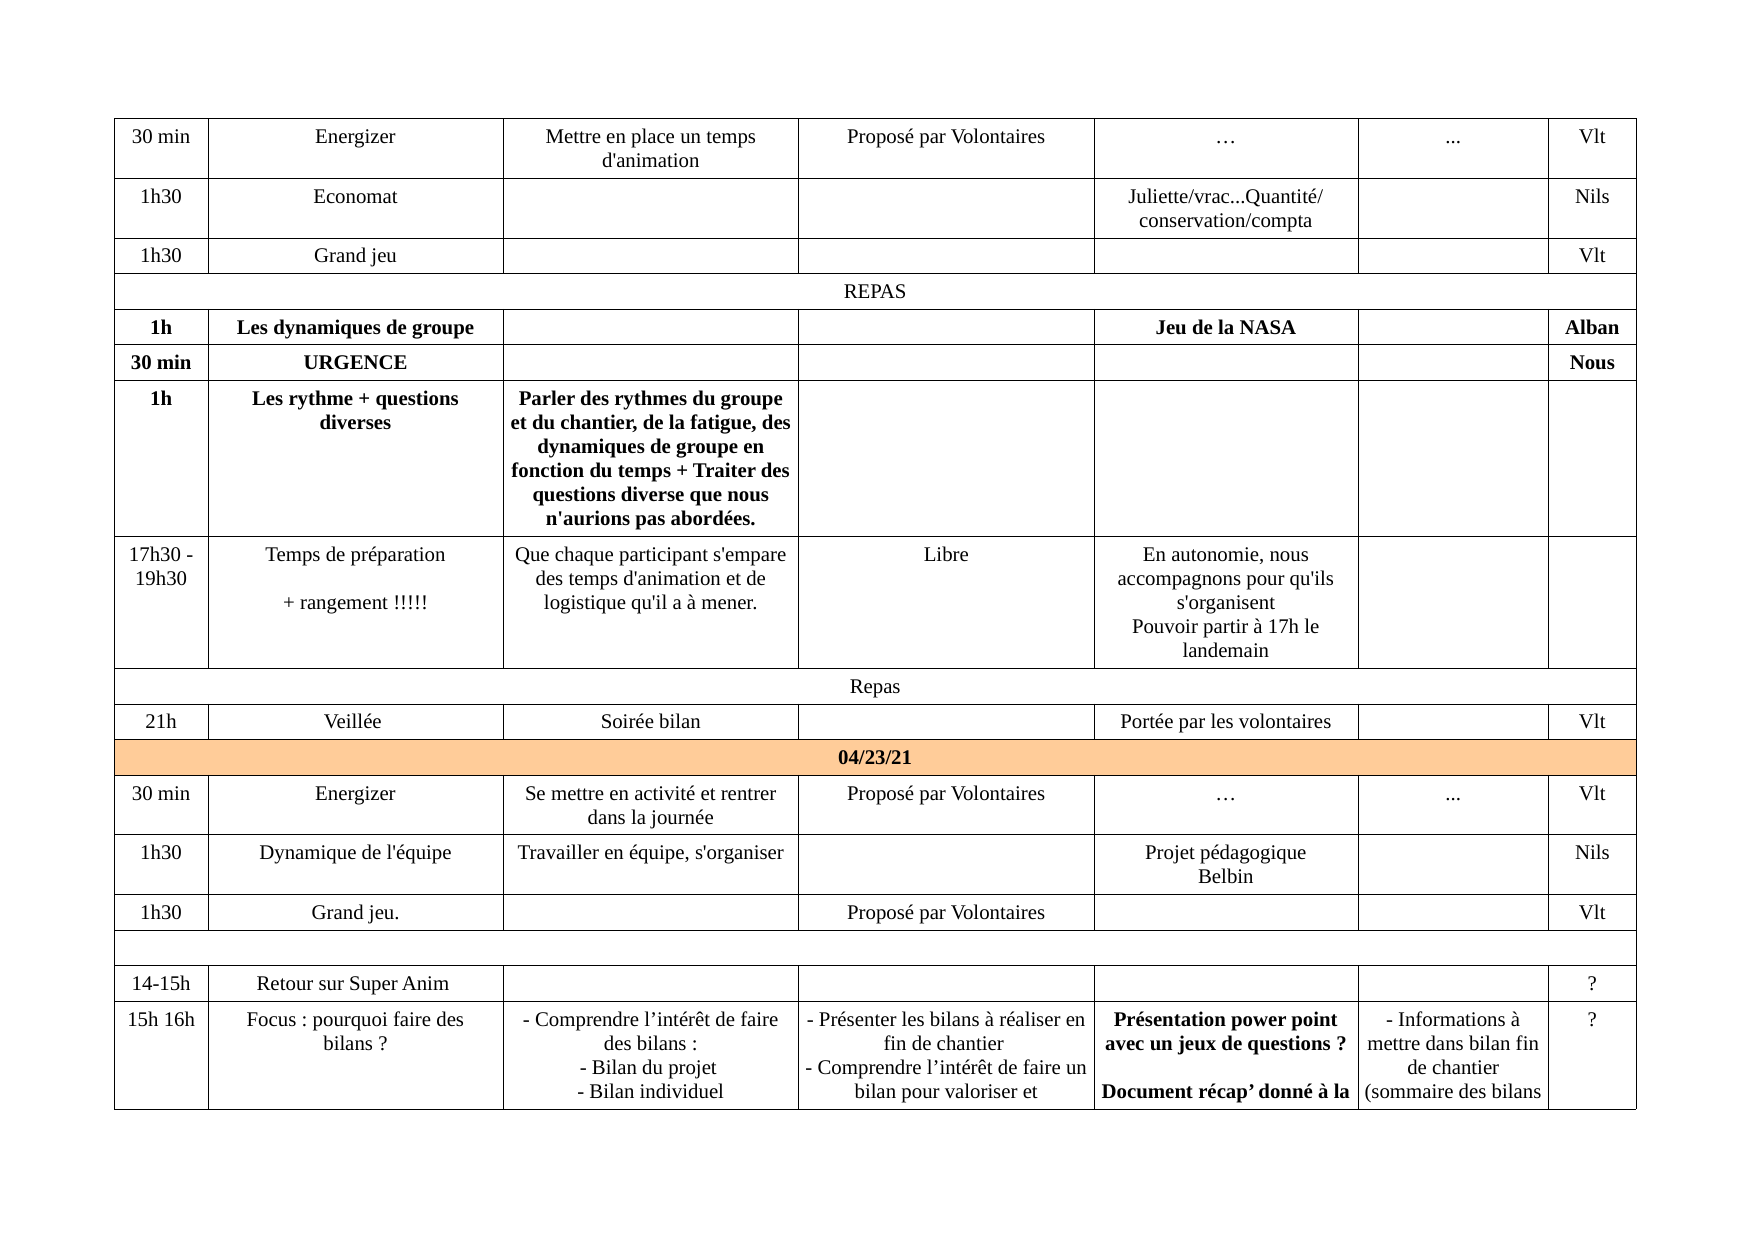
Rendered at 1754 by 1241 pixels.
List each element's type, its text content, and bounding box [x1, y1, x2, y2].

table_cell [1095, 345, 1358, 380]
table_cell ... [1359, 776, 1548, 834]
table_cell Libre [799, 537, 1094, 668]
table_cell 1h30 [115, 179, 208, 237]
table_cell Vlt [1549, 239, 1636, 273]
table_cell [1095, 966, 1358, 1001]
table_cell Energizer [209, 119, 503, 178]
table_cell [115, 931, 1636, 965]
table_cell [1095, 895, 1358, 930]
table_cell Economat [209, 179, 503, 237]
table_cell Vlt [1549, 776, 1636, 834]
table_cell [1359, 345, 1548, 380]
table_cell Se mettre en activité et rentrer dans la journée [504, 776, 798, 834]
table_cell Focus : pourquoi faire des bilans ? [209, 1002, 503, 1109]
table_cell Les dynamiques de groupe [209, 310, 503, 344]
table_cell Temps de préparation + rangement !!!!! [209, 537, 503, 668]
table_cell [504, 895, 798, 930]
table_cell [504, 345, 798, 380]
table_cell 14-15h [115, 966, 208, 1001]
table_cell - Informations à mettre dans bilan fin de chantier (sommaire des bilans [1359, 1002, 1548, 1109]
table_cell [1359, 835, 1548, 894]
table_cell Nous [1549, 345, 1636, 380]
table_cell [1359, 310, 1548, 344]
table_cell Juliette/vrac...Quantité/conservation/compta [1095, 179, 1358, 237]
table_cell Projet pédagogique Belbin [1095, 835, 1358, 894]
table_cell [1359, 179, 1548, 237]
table_cell 1h30 [115, 895, 208, 930]
table_cell Vlt [1549, 895, 1636, 930]
table_cell 30 min [115, 119, 208, 178]
table_cell [504, 239, 798, 273]
table_cell [799, 239, 1094, 273]
table_cell Parler des rythmes du groupe et du chantier, de la fatigue, des dynamiques de groupe en fonction du temps + Traiter des questions diverse que nous n'aurions pas abordées. [504, 381, 798, 536]
table_cell Grand jeu. [209, 895, 503, 930]
table_cell Veillée [209, 705, 503, 739]
table_cell Proposé par Volontaires [799, 895, 1094, 930]
table_cell Nils [1549, 179, 1636, 237]
table_cell ... [1359, 119, 1548, 178]
table_cell [1359, 381, 1548, 536]
table_cell Travailler en équipe, s'organiser [504, 835, 798, 894]
table_cell [1549, 381, 1636, 536]
table_cell Nils [1549, 835, 1636, 894]
table_cell Portée par les volontaires [1095, 705, 1358, 739]
table_cell Vlt [1549, 119, 1636, 178]
table_cell Dynamique de l'équipe [209, 835, 503, 894]
table_cell [1359, 705, 1548, 739]
table_cell 30 min [115, 345, 208, 380]
table_cell … [1095, 119, 1358, 178]
table_cell Repas [115, 669, 1636, 703]
table_cell Grand jeu [209, 239, 503, 273]
table_cell [799, 179, 1094, 237]
table_cell - Comprendre l’intérêt de faire des bilans : - Bilan du projet - Bilan individuel [504, 1002, 798, 1109]
table_cell Energizer [209, 776, 503, 834]
table_cell [1359, 537, 1548, 668]
table_cell Présentation power point avec un jeux de questions ? Document récap’ donné à la [1095, 1002, 1358, 1109]
table_cell Jeu de la NASA [1095, 310, 1358, 344]
table_cell Proposé par Volontaires [799, 776, 1094, 834]
table_cell [1549, 537, 1636, 668]
table_cell [1095, 239, 1358, 273]
table_cell 15h 16h [115, 1002, 208, 1109]
table_cell [1359, 239, 1548, 273]
table_cell [799, 345, 1094, 380]
table_cell Alban [1549, 310, 1636, 344]
table_cell [1359, 966, 1548, 1001]
table_cell Les rythme + questions diverses [209, 381, 503, 536]
table_cell 1h30 [115, 239, 208, 273]
table_cell Que chaque participant s'empare des temps d'animation et de logistique qu'il a à mener. [504, 537, 798, 668]
table_cell URGENCE [209, 345, 503, 380]
table_cell [799, 381, 1094, 536]
table_cell REPAS [115, 274, 1636, 309]
table_cell 1h30 [115, 835, 208, 894]
table_cell ? [1549, 1002, 1636, 1109]
table_cell [1095, 381, 1358, 536]
table_cell 30 min [115, 776, 208, 834]
table_cell … [1095, 776, 1358, 834]
table_cell Retour sur Super Anim [209, 966, 503, 1001]
table_cell [504, 966, 798, 1001]
table_cell [504, 310, 798, 344]
table_cell [799, 705, 1094, 739]
table_cell [504, 179, 798, 237]
table_cell 21h [115, 705, 208, 739]
table_cell Proposé par Volontaires [799, 119, 1094, 178]
table_cell ? [1549, 966, 1636, 1001]
table_cell 17h30 - 19h30 [115, 537, 208, 668]
table_cell 1h [115, 310, 208, 344]
table_cell [799, 966, 1094, 1001]
table_cell 23/04/21 [115, 740, 1636, 775]
table_cell - Présenter les bilans à réaliser en fin de chantier - Comprendre l’intérêt de faire un bilan pour valoriser et [799, 1002, 1094, 1109]
table_cell [1359, 895, 1548, 930]
table_cell Mettre en place un temps d'animation [504, 119, 798, 178]
table_cell [799, 835, 1094, 894]
table_cell En autonomie, nous accompagnons pour qu'ils s'organisent Pouvoir partir à 17h le landemain [1095, 537, 1358, 668]
table_cell [799, 310, 1094, 344]
table_cell 1h [115, 381, 208, 536]
table_cell Soirée bilan [504, 705, 798, 739]
table_cell Vlt [1549, 705, 1636, 739]
